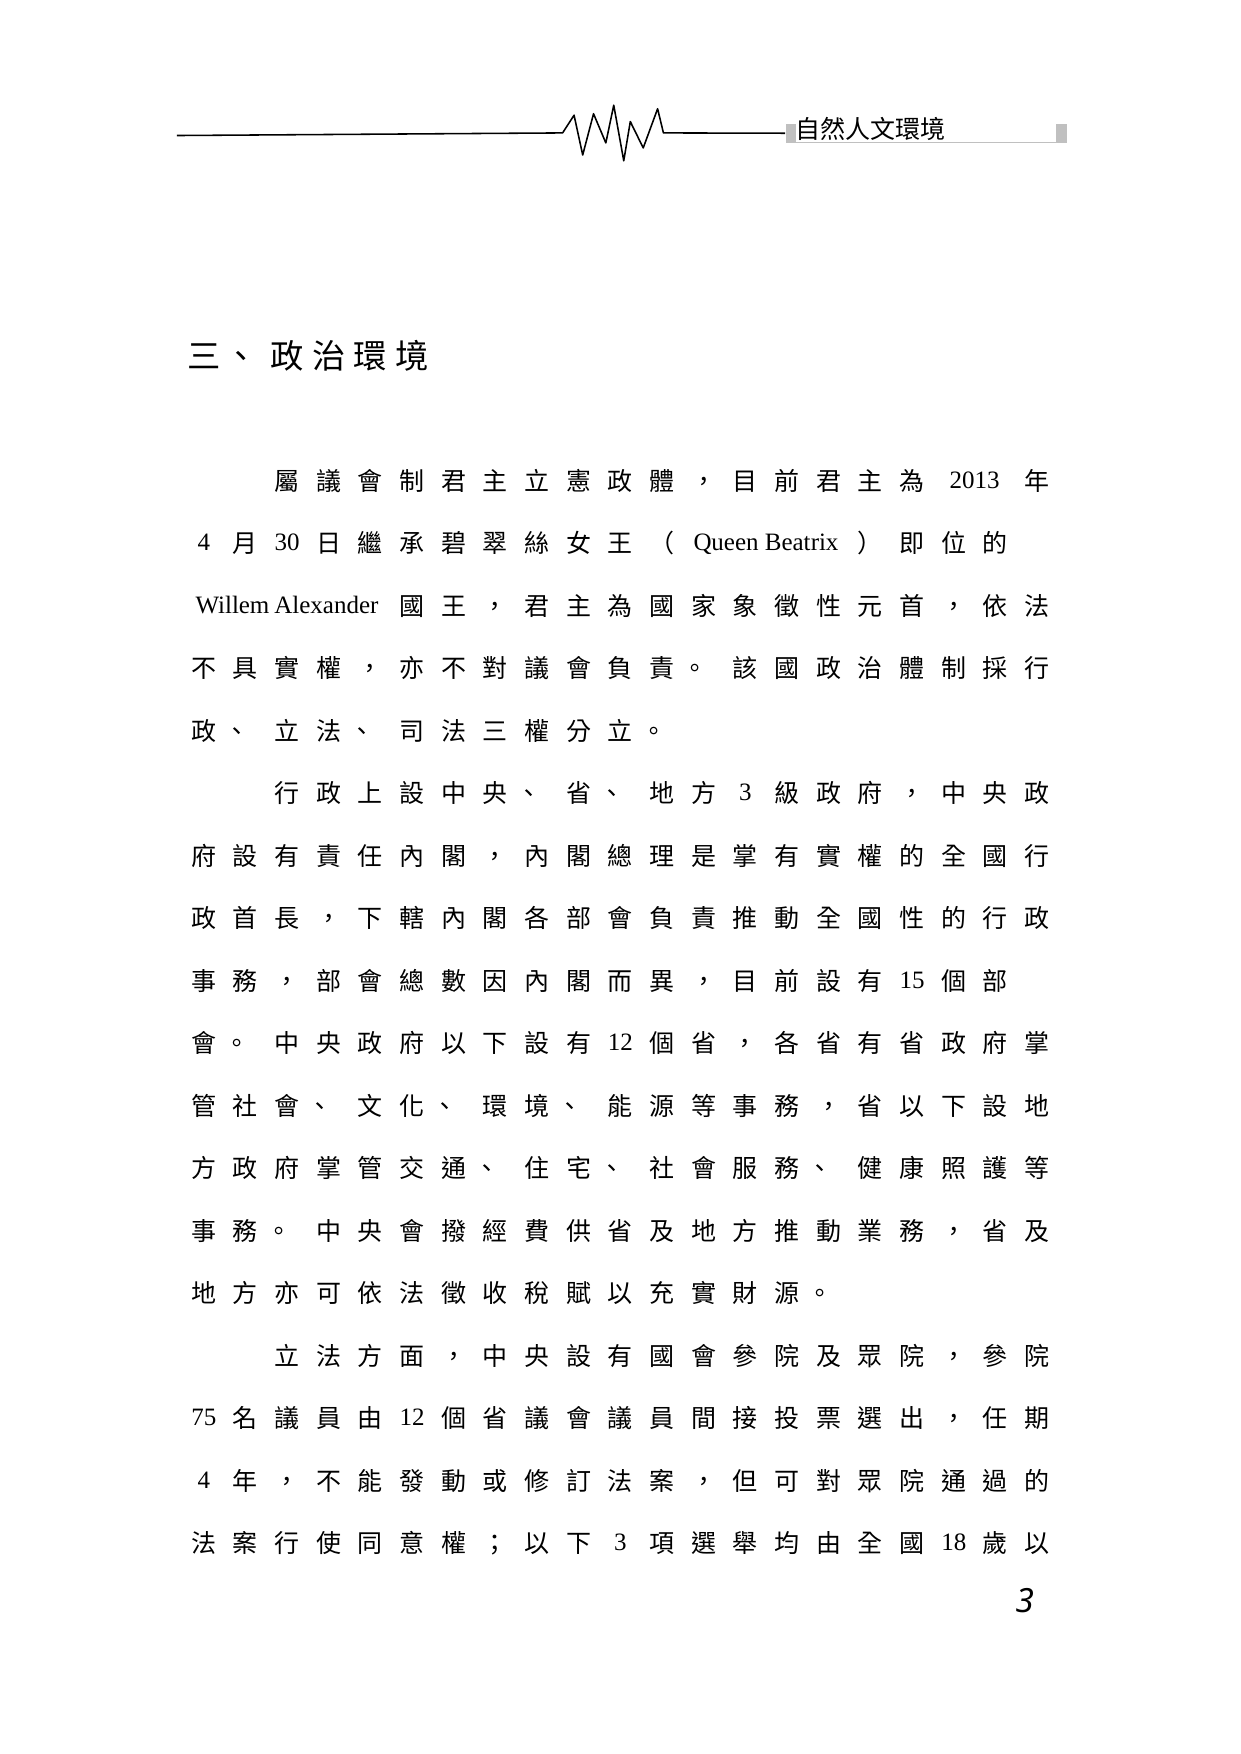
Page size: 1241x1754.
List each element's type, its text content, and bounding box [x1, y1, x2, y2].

text 三、政治環境 [183, 313, 1058, 375]
text 行政上設中央、省、地方3級政府，中央政府設有責任內閣，內閣總理是掌有實權的全國行政首長，下轄內閣各部會負責推動全國性的行政事務，部會總數因內閣而異，目前設有15個部會。中央政府以下設有12個省，各省有省政府掌管社會、文化、環境、能源等事務，省以下設地方政府掌管交通、住宅、社會服務、健康照護等事務。中央會撥經費供省及地方推動業務，省及地方亦可依法徵收稅賦以充實財源。 [183, 750, 1058, 1313]
text 屬議會制君主立憲政體，目前君主為2013年4月30日繼承碧翠絲女王（Queen Beatrix）即位的Willem Alexander國王，君主為國家象徵性元首，依法不具實權，亦不對議會負責。該國政治體制採行政、立法、司法三權分立。 [183, 438, 1058, 750]
text 立法方面，中央設有國會參院及眾院，參院75名議員由12個省議會議員間接投票選出，任期4年，不能發動或修訂法案，但可對眾院通過的法案行使同意權；以下3項選舉均由全國18歲以 [183, 1313, 1058, 1563]
